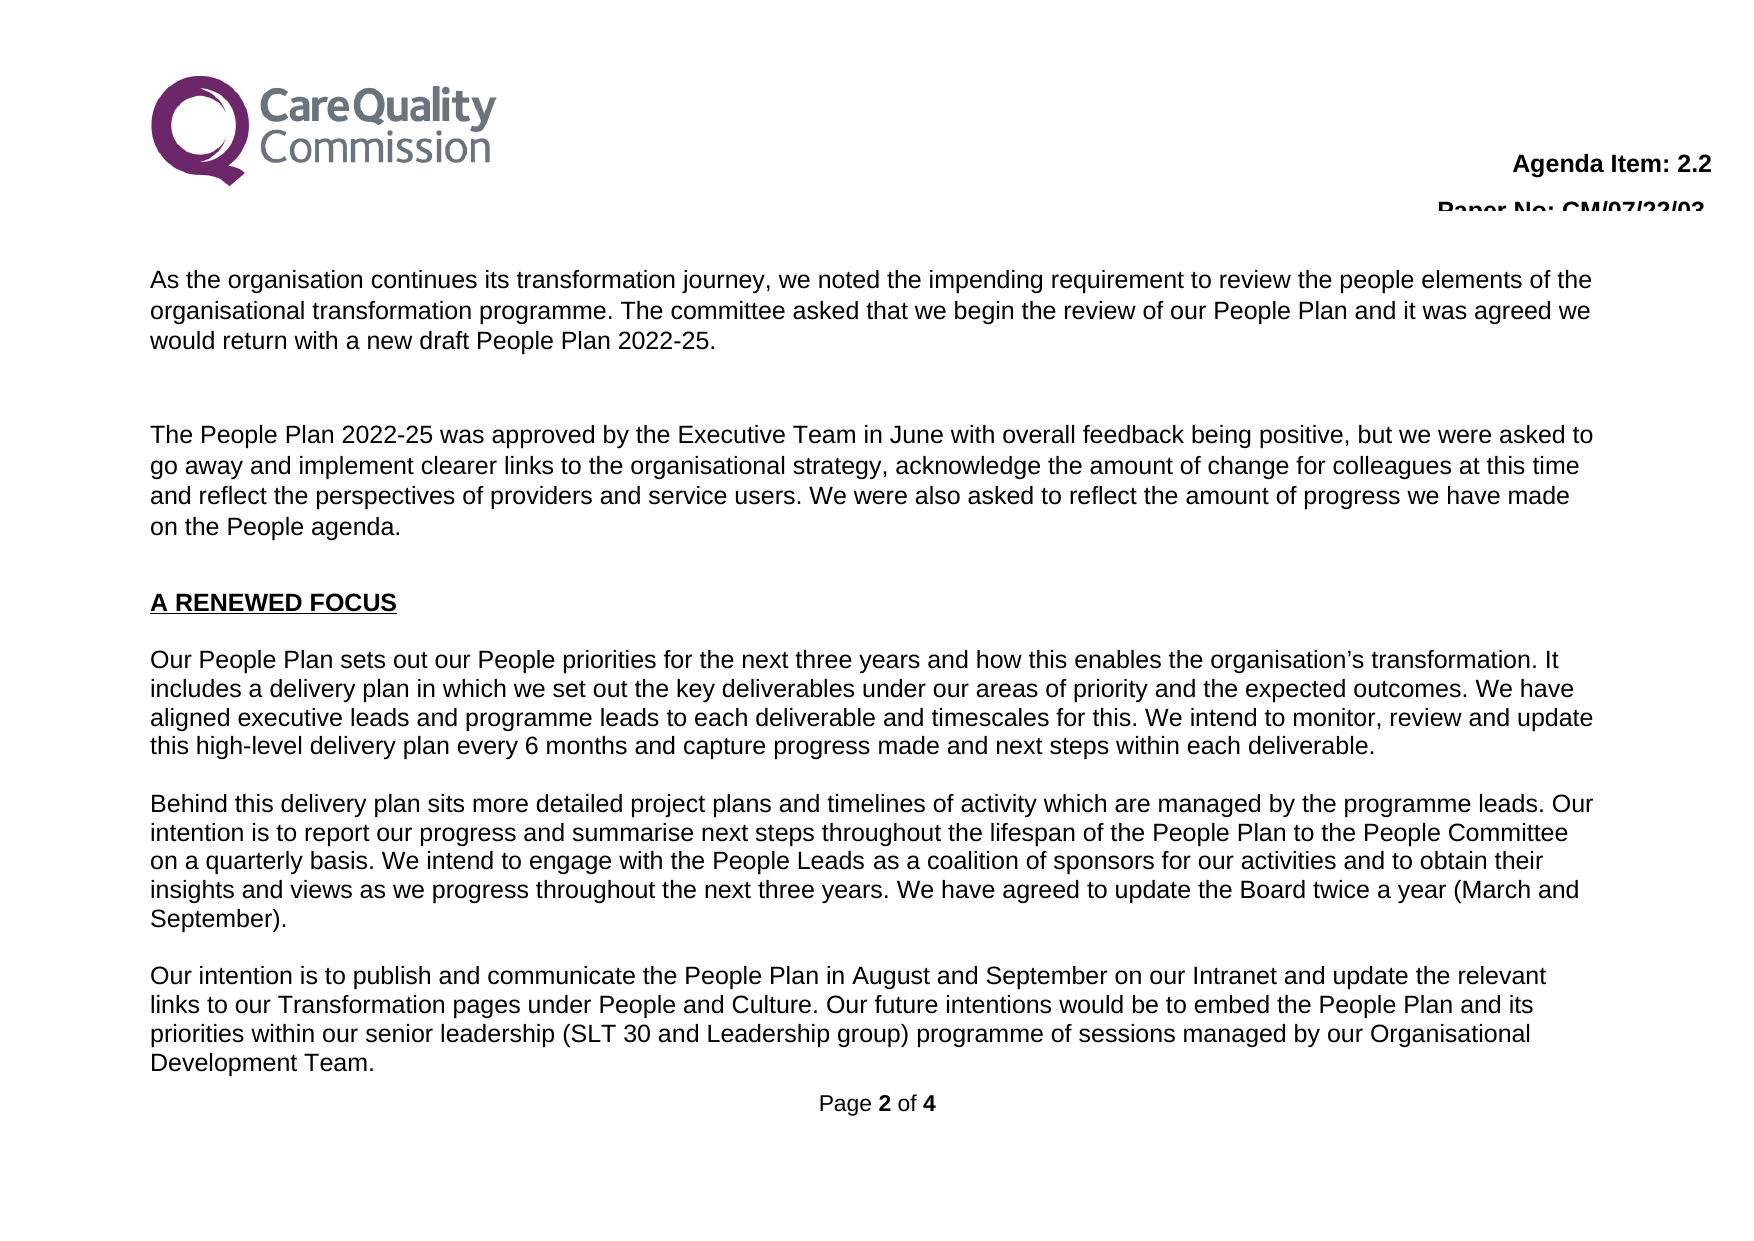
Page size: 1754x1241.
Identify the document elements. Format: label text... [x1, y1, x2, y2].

list As the organisation continues its transformation journey, we noted the impending requirement to review the people elements of the organisational transformation programme. The committee asked that we begin the review of our People Plan and it was agreed we would return with a new draft People Plan 2022-25. [150, 265, 1604, 355]
text Our People Plan sets out our People priorities for the next three years and how this enables the organisation’s transformation. It includes a delivery plan in which we set out the key deliverables under our areas of priority and the expected outcomes. We have aligned executive leads and programme leads to each deliverable and timescales for this. We intend to monitor, review and update this high-level delivery plan every 6 months and capture progress made and next steps within each deliverable. [150, 645, 1604, 760]
text A RENEWED FOCUS [150, 587, 1604, 616]
list The People Plan 2022-25 was approved by the Executive Team in June with overall feedback being positive, but we were asked to go away and implement clearer links to the organisational strategy, acknowledge the amount of change for colleagues at this time and reflect the perspectives of providers and service users. We were also asked to reflect the amount of progress we have made on the People agenda. [150, 420, 1604, 540]
text Behind this delivery plan sits more detailed project plans and timelines of activity which are managed by the programme leads. Our intention is to report our progress and summarise next steps throughout the lifespan of the People Plan to the People Committee on a quarterly basis. We intend to engage with the People Leads as a coalition of sponsors for our activities and to obtain their insights and views as we progress throughout the next three years. We have agreed to update the Board twice a year (March and September). [150, 789, 1604, 932]
text Our intention is to publish and communicate the People Plan in August and September on our Intranet and update the relevant links to our Transformation pages under People and Culture. Our future intentions would be to embed the People Plan and its priorities within our senior leadership (SLT 30 and Leadership group) programme of sessions managed by our Organisational Development Team. [150, 961, 1604, 1076]
